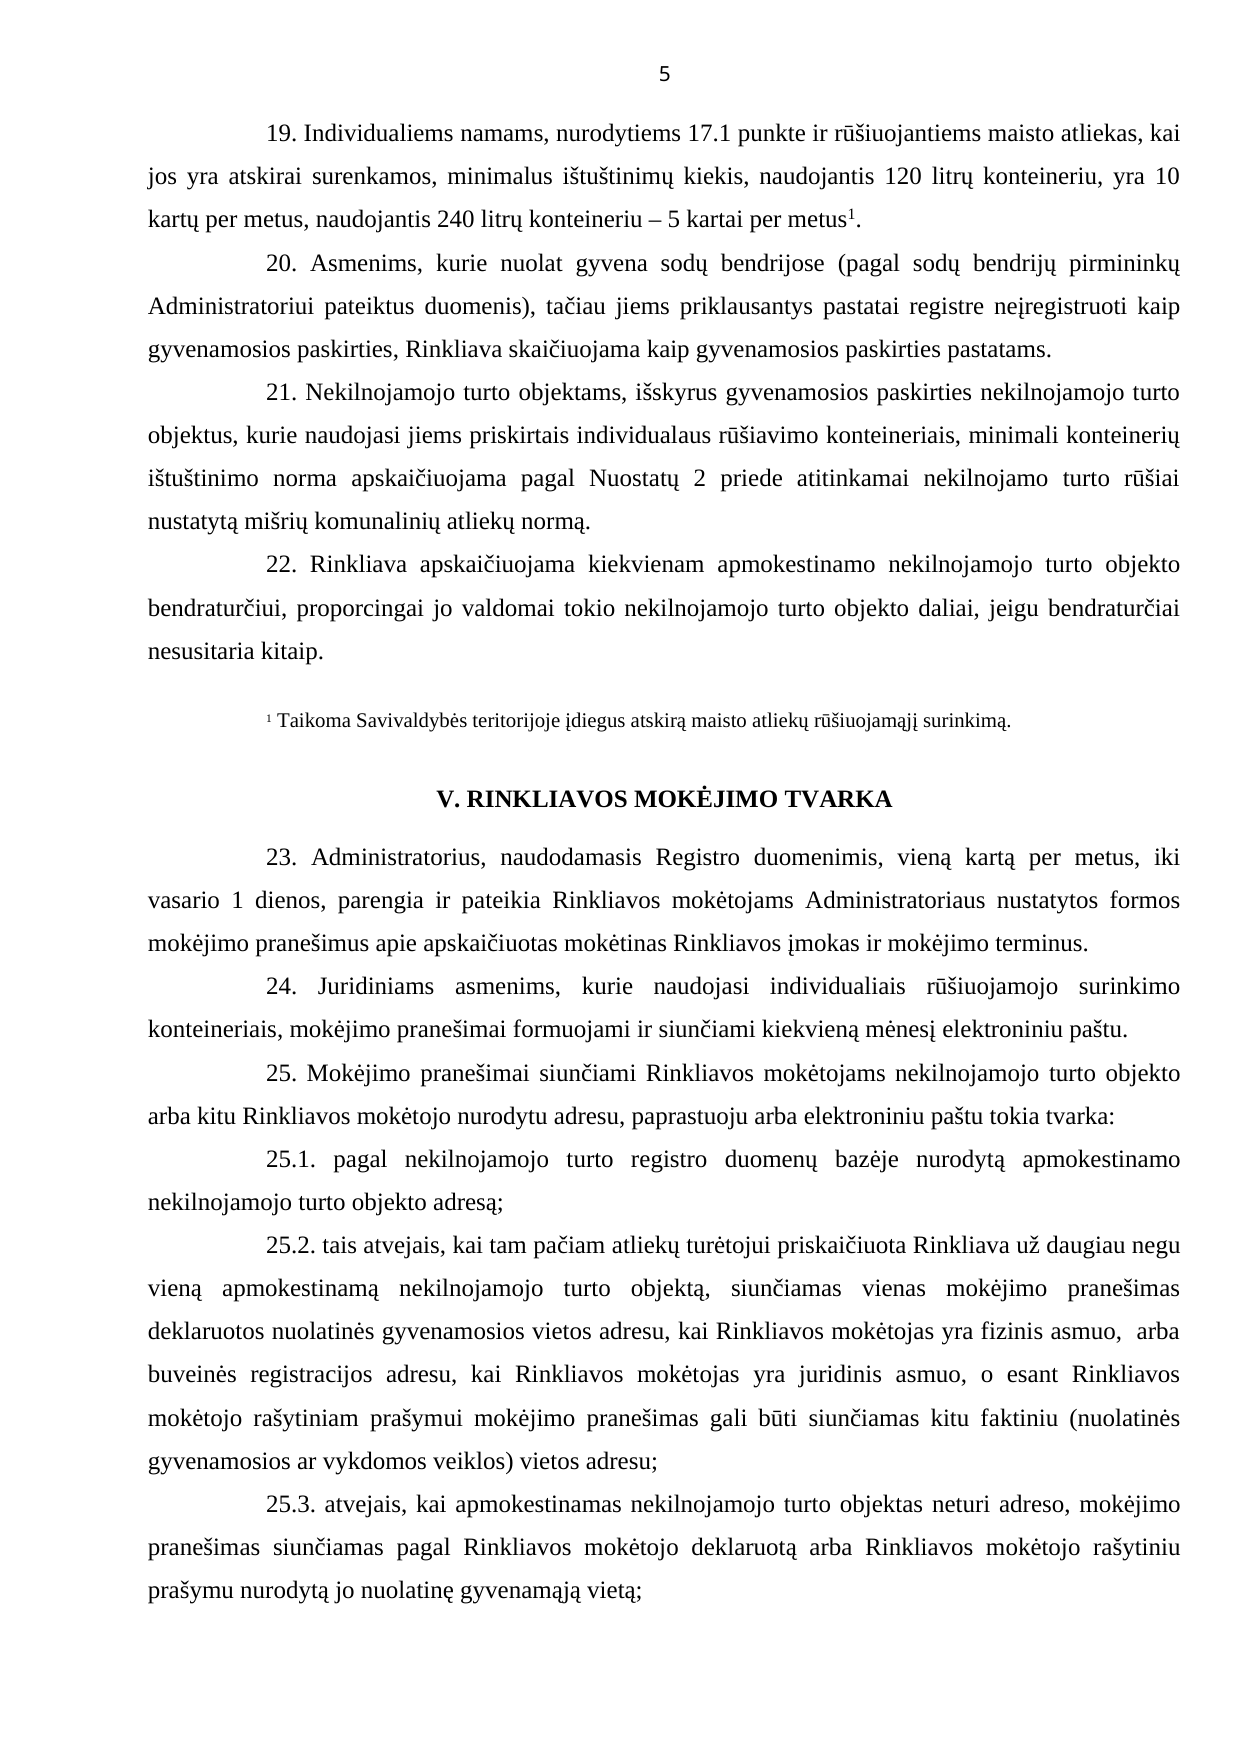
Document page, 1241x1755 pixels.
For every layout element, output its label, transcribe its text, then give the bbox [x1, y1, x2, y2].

text 22. Rinkliava apskaičiuojama kiekvienam apmokestinamo nekilnojamojo turto objekto bendraturčiui, proporcingai jo valdomai tokio nekilnojamojo turto objekto daliai, jeigu bendraturčiai nesusitaria kitaip. [148, 549, 1181, 664]
text 25.2. tais atvejais, kai tam pačiam atliekų turėtojui priskaičiuota Rinkliava už daugiau negu vieną apmokestinamą nekilnojamojo turto objektą, siunčiamas vienas mokėjimo pranešimas deklaruotos nuolatinės gyvenamosios vietos adresu, kai Rinkliavos mokėtojas yra fizinis asmuo, arba buveinės registracijos adresu, kai Rinkliavos mokėtojas yra juridinis asmuo, o esant Rinkliavos mokėtojo rašytiniam prašymui mokėjimo pranešimas gali būti siunčiamas kitu faktiniu (nuolatinės gyvenamosios ar vykdomos veiklos) vietos adresu; [148, 1230, 1181, 1474]
text 25. Mokėjimo pranešimai siunčiami Rinkliavos mokėtojams nekilnojamojo turto objekto arba kitu Rinkliavos mokėtojo nurodytu adresu, paprastuoju arba elektroniniu paštu tokia tvarka: [148, 1058, 1181, 1129]
text 25.3. atvejais, kai apmokestinamas nekilnojamojo turto objektas neturi adreso, mokėjimo pranešimas siunčiamas pagal Rinkliavos mokėtojo deklaruotą arba Rinkliavos mokėtojo rašytiniu prašymu nurodytą jo nuolatinę gyvenamąją vietą; [148, 1489, 1181, 1604]
text 1 Taikoma Savivaldybės teritorijoje įdiegus atskirą maisto atliekų rūšiuojamąjį surinkimą. [148, 708, 1181, 732]
text 24. Juridiniams asmenims, kurie naudojasi individualiais rūšiuojamojo surinkimo konteineriais, mokėjimo pranešimai formuojami ir siunčiami kiekvieną mėnesį elektroniniu paštu. [148, 971, 1181, 1043]
text 20. Asmenims, kurie nuolat gyvena sodų bendrijose (pagal sodų bendrijų pirmininkų Administratoriui pateiktus duomenis), tačiau jiems priklausantys pastatai registre neįregistruoti kaip gyvenamosios paskirties, Rinkliava skaičiuojama kaip gyvenamosios paskirties pastatams. [148, 248, 1181, 363]
text 23. Administratorius, naudodamasis Registro duomenimis, vieną kartą per metus, iki vasario 1 dienos, parengia ir pateikia Rinkliavos mokėtojams Administratoriaus nustatytos formos mokėjimo pranešimus apie apskaičiuotas mokėtinas Rinkliavos įmokas ir mokėjimo terminus. [148, 842, 1181, 957]
text 21. Nekilnojamojo turto objektams, išskyrus gyvenamosios paskirties nekilnojamojo turto objektus, kurie naudojasi jiems priskirtais individualaus rūšiavimo konteineriais, minimali konteinerių ištuštinimo norma apskaičiuojama pagal Nuostatų 2 priede atitinkamai nekilnojamo turto rūšiai nustatytą mišrių komunalinių atliekų normą. [148, 377, 1181, 535]
text 25.1. pagal nekilnojamojo turto registro duomenų bazėje nurodytą apmokestinamo nekilnojamojo turto objekto adresą; [148, 1144, 1181, 1216]
text 19. Individualiems namams, nurodytiems 17.1 punkte ir rūšiuojantiems maisto atliekas, kai jos yra atskirai surenkamos, minimalus ištuštinimų kiekis, naudojantis 120 litrų konteineriu, yra 10 kartų per metus, naudojantis 240 litrų konteineriu – 5 kartai per metus1. [148, 118, 1181, 233]
text V. RINKLIAVOS MOKĖJIMO TVARKA [148, 784, 1181, 813]
